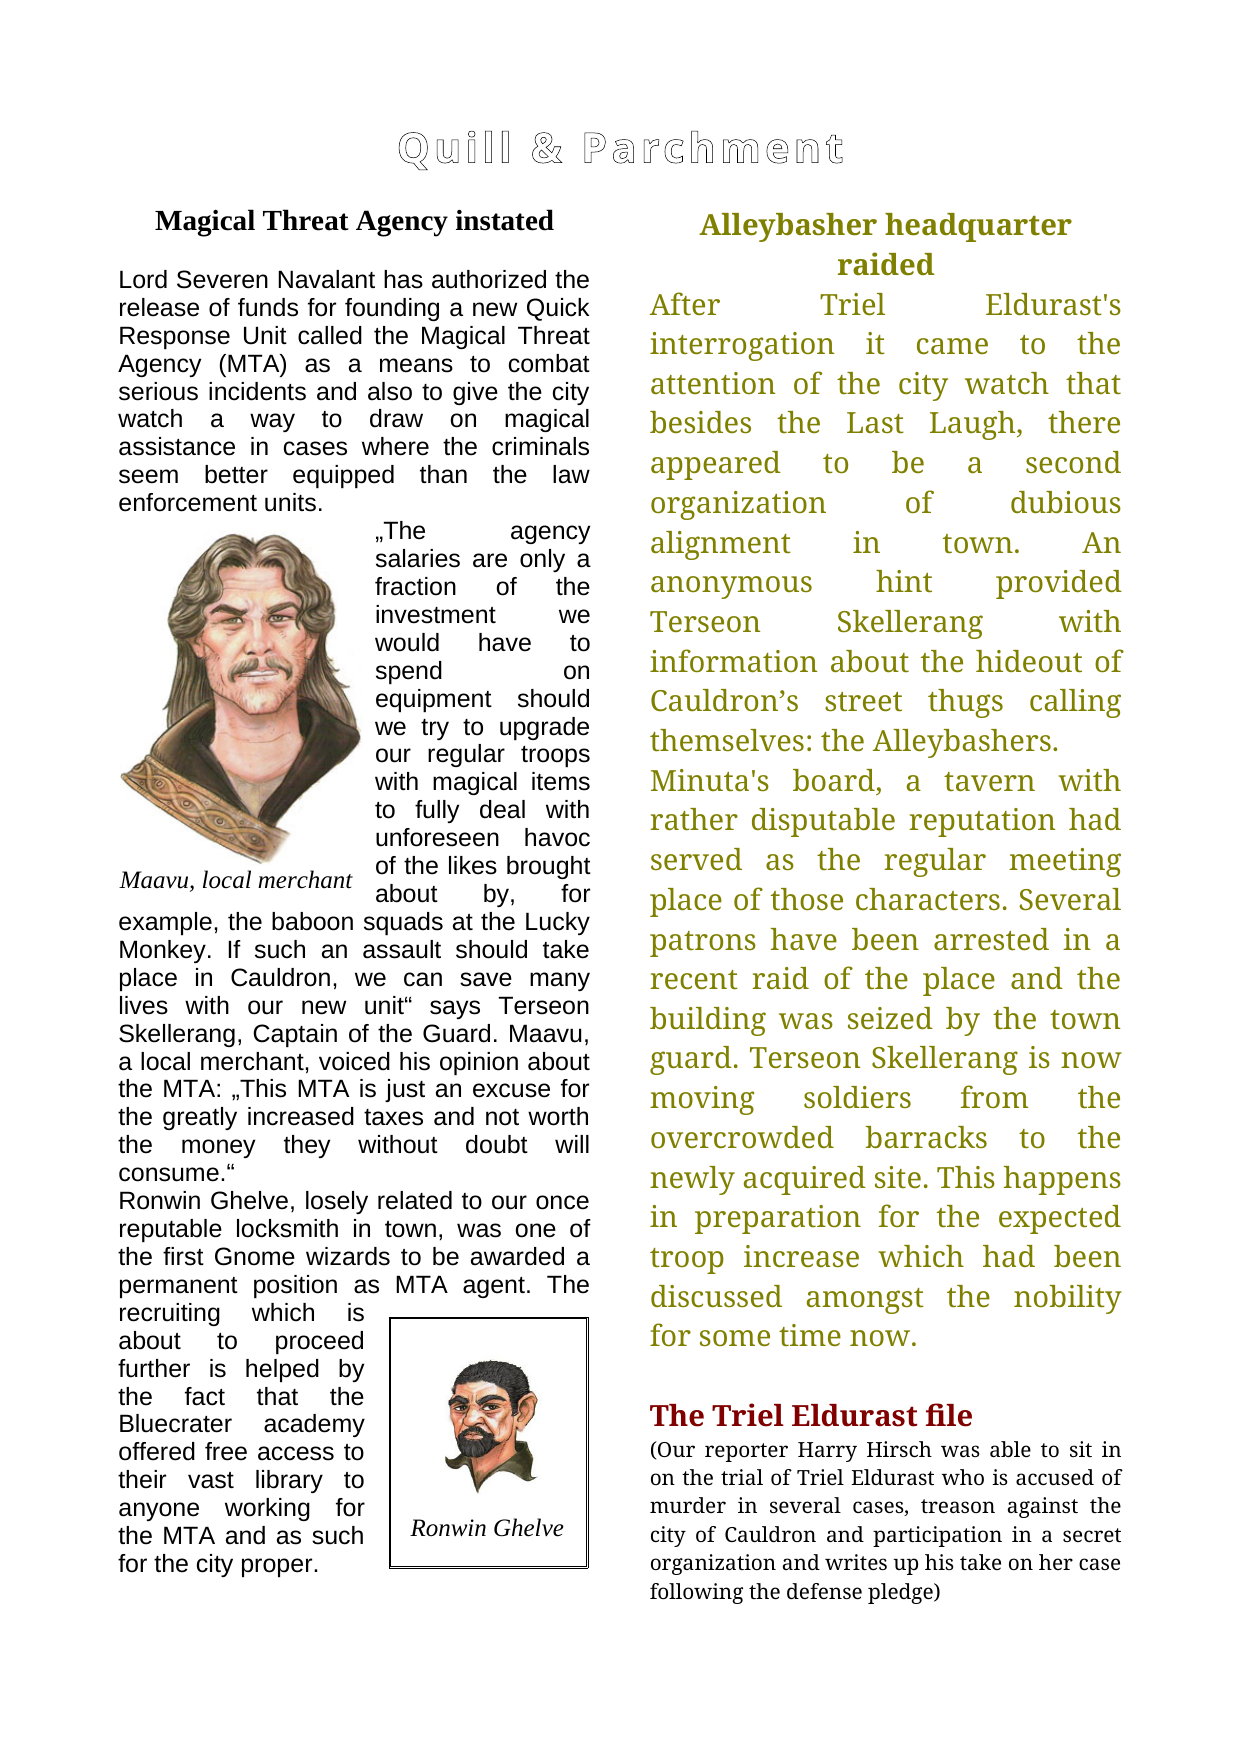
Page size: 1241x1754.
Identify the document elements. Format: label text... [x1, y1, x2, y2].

picture [119, 530, 364, 867]
text „The agency salaries are only a fraction of the investment we would have to spend on equipment should we try to upgrade our regular troops with magical items to fully deal with unforeseen havoc of the likes brought about by, for example, the baboon squads at the Lucky Monkey. If such an assault should take place in Cauldron, we can save many lives with our new unit“ says Terseon Skellerang, Captain of the Guard. Maavu, a local merchant, voiced his opinion about the MTA: „This MTA is just an excuse for the greatly increased taxes and not worth the money they without doubt will consume.“ [118, 517, 591, 1187]
text The Triel Eldurast file [649, 1395, 1122, 1435]
text Magical Threat Agency instated [118, 204, 591, 237]
picture [409, 1335, 569, 1514]
text Ronwin Ghelve, losely related to our once reputable locksmith in town, was one of the first Gnome wizards to be awarded a permanent position as MTA agent. The recruiting which is about to proceed further is helped by the fact that the Bluecrater academy offered free access to their vast library to anyone working for the MTA and as such for the city proper. [118, 1187, 591, 1578]
text Minuta's board, a tavern with rather disputable reputation had served as the regular meeting place of those characters. Several patrons have been arrested in a recent raid of the place and the building was seized by the town guard. Terseon Skellerang is now moving soldiers from the overcrowded barracks to the newly acquired site. This happens in preparation for the expected troop increase which had been discussed amongst the nobility for some time now. [649, 760, 1122, 1355]
text Alleybasher headquarter raided [649, 204, 1122, 284]
text Ronwin Ghelve [391, 1331, 586, 1542]
text After Triel Eldurast's interrogation it came to the attention of the city watch that besides the Last Laugh, there appeared to be a second organization of dubious alignment in town. An anonymous hint provided Terseon Skellerang with information about the hideout of Cauldron’s street thugs calling themselves: the Alleybashers. [649, 284, 1122, 760]
text (Our reporter Harry Hirsch was able to sit in on the trial of Triel Eldurast who is accused of murder in several cases, treason against the city of Cauldron and participation in a secret organization and writes up his take on her case following the defense pledge) [649, 1435, 1122, 1605]
text Maavu, local merchant [119, 867, 363, 894]
text Lord Severen Navalant has authorized the release of funds for founding a new Quick Response Unit called the Magical Threat Agency (MTA) as a means to combat serious incidents and also to give the city watch a way to draw on magical assistance in cases where the criminals seem better equipped than the law enforcement units. [118, 266, 591, 517]
